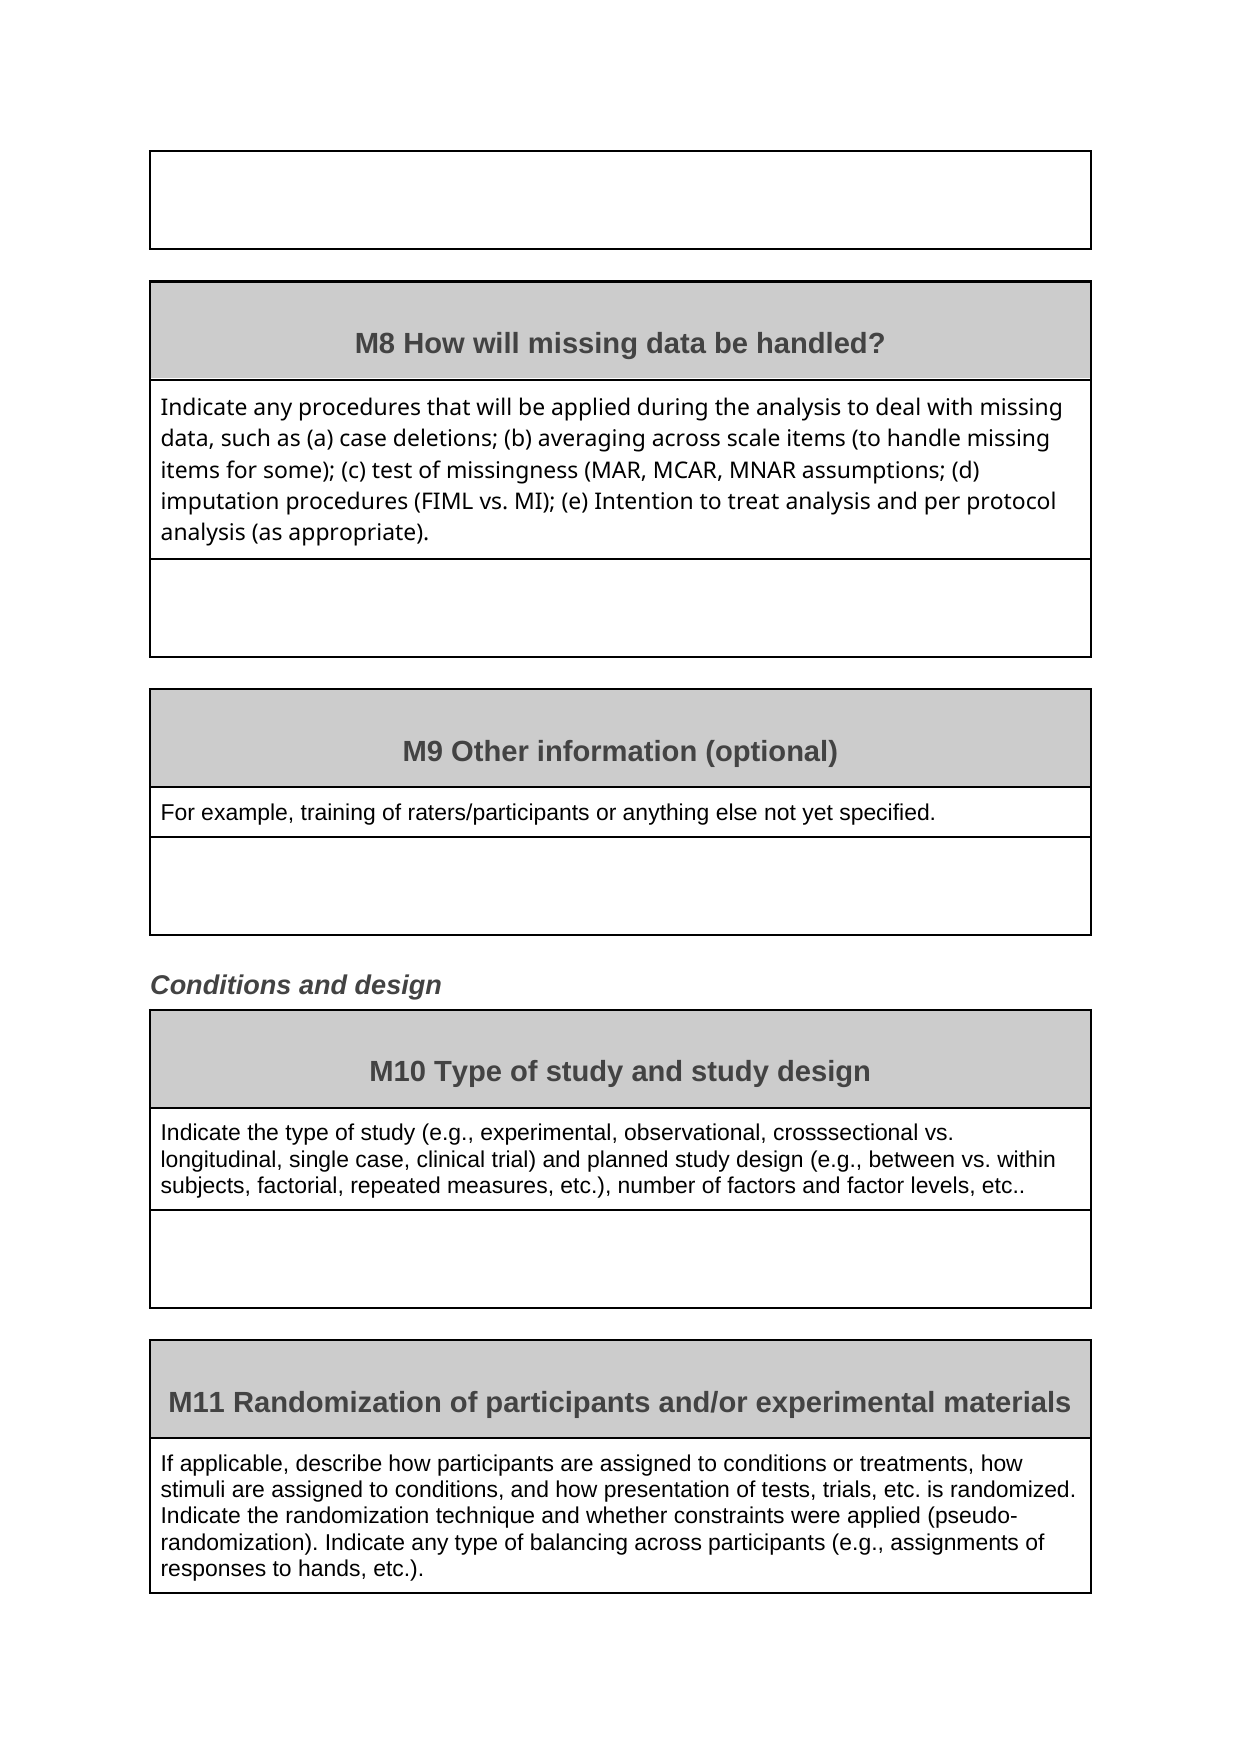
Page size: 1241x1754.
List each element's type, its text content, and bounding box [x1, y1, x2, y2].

subtitle Conditions and design [150, 969, 1090, 1000]
table_cell [151, 560, 1090, 656]
table_cell If applicable, describe how participants are assigned to conditions or treatments, how stimuli are assigned to conditions, and how presentation of tests, trials, etc. is randomized. Indicate the randomization technique and whether constraints were applied (pseudo-randomization). Indicate any type of balancing across participants (e.g., assignments of responses to hands, etc.). [151, 1439, 1090, 1592]
table_cell Indicate any procedures that will be applied during the analysis to deal with missing data, such as (a) case deletions; (b) averaging across scale items (to handle missing items for some); (c) test of missingness (MAR, MCAR, MNAR assumptions; (d) imputation procedures (FIML vs. MI); (e) Intention to treat analysis and per protocol analysis (as appropriate). [151, 381, 1090, 558]
table_header M11 Randomization of participants and/or experimental materials [151, 1341, 1090, 1437]
table_header M10 Type of study and study design [151, 1011, 1090, 1107]
table_header M9 Other information (optional) [151, 690, 1090, 786]
table_cell For example, training of raters/participants or anything else not yet specified. [151, 788, 1090, 836]
table_header M8 How will missing data be handled? [151, 283, 1090, 378]
table_cell [151, 1211, 1090, 1307]
table_cell Indicate the type of study (e.g., experimental, observational, crosssectional vs. longitudinal, single case, clinical trial) and planned study design (e.g., between vs. within subjects, factorial, repeated measures, etc.), number of factors and factor levels, etc.. [151, 1109, 1090, 1209]
table_cell [151, 838, 1090, 934]
table_cell [151, 152, 1090, 248]
